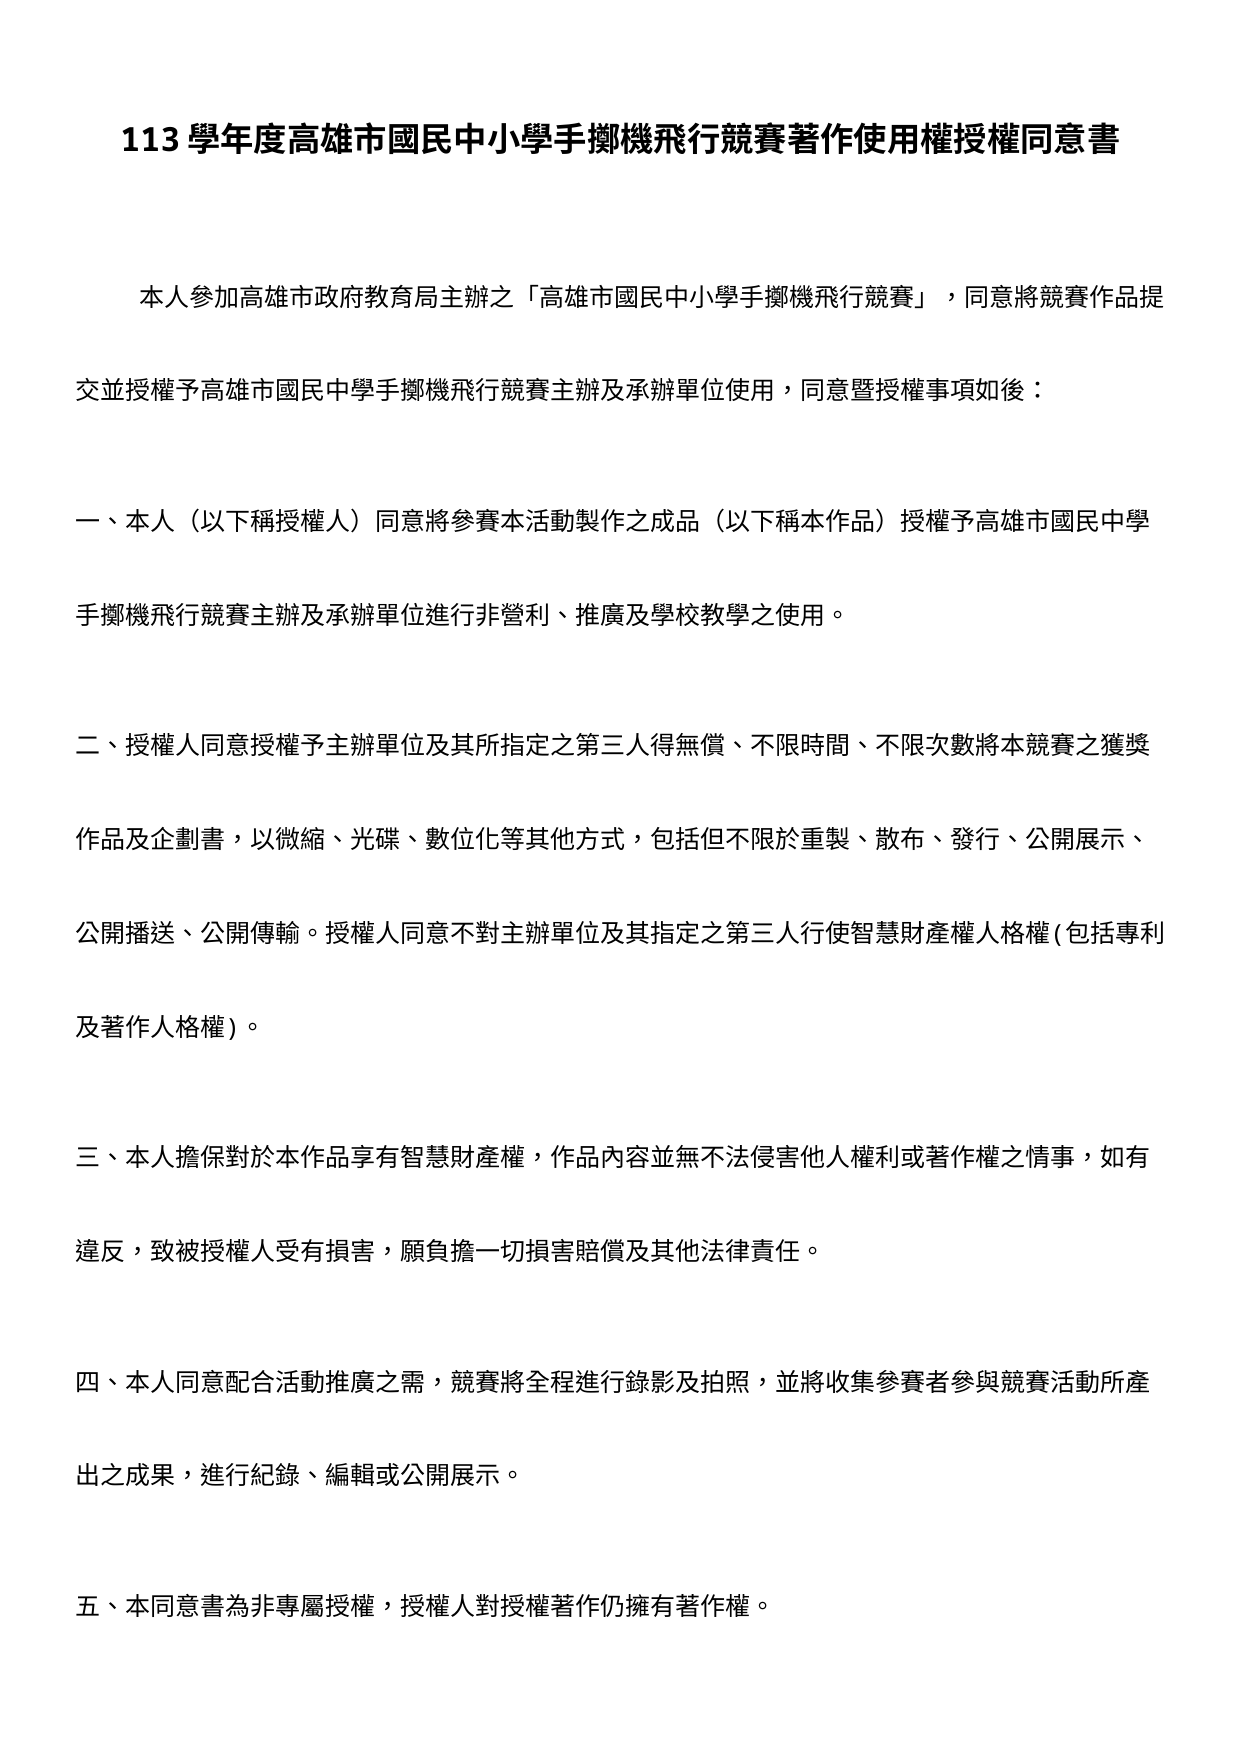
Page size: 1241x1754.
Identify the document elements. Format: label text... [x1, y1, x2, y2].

text 本人參加高雄市政府教育局主辦之「高雄市國民中小學手擲機飛行競賽」，同意將競賽作品提交並授權予高雄市國民中學手擲機飛行競賽主辦及承辦單位使用，同意暨授權事項如後： [75, 253, 1165, 410]
text 二、授權人同意授權予主辦單位及其所指定之第三人得無償、不限時間、不限次數將本競賽之獲獎作品及企劃書，以微縮、光碟、數位化等其他方式，包括但不限於重製、散布、發行、公開展示、公開播送、公開傳輸。授權人同意不對主辦單位及其指定之第三人行使智慧財產權人格權(包括專利及著作人格權)。 [75, 702, 1165, 1046]
text 四、本人同意配合活動推廣之需，競賽將全程進行錄影及拍照，並將收集參賽者參與競賽活動所產出之成果，進行紀錄、編輯或公開展示。 [75, 1338, 1165, 1495]
text 113學年度高雄市國民中小學手擲機飛行競賽著作使用權授權同意書 [75, 96, 1165, 158]
text 一、本人（以下稱授權人）同意將參賽本活動製作之成品（以下稱本作品）授權予高雄市國民中學手擲機飛行競賽主辦及承辦單位進行非營利、推廣及學校教學之使用。 [75, 478, 1165, 634]
text 三、本人擔保對於本作品享有智慧財產權，作品內容並無不法侵害他人權利或著作權之情事，如有違反，致被授權人受有損害，願負擔一切損害賠償及其他法律責任。 [75, 1114, 1165, 1270]
text 五、本同意書為非專屬授權，授權人對授權著作仍擁有著作權。 [75, 1563, 1165, 1625]
